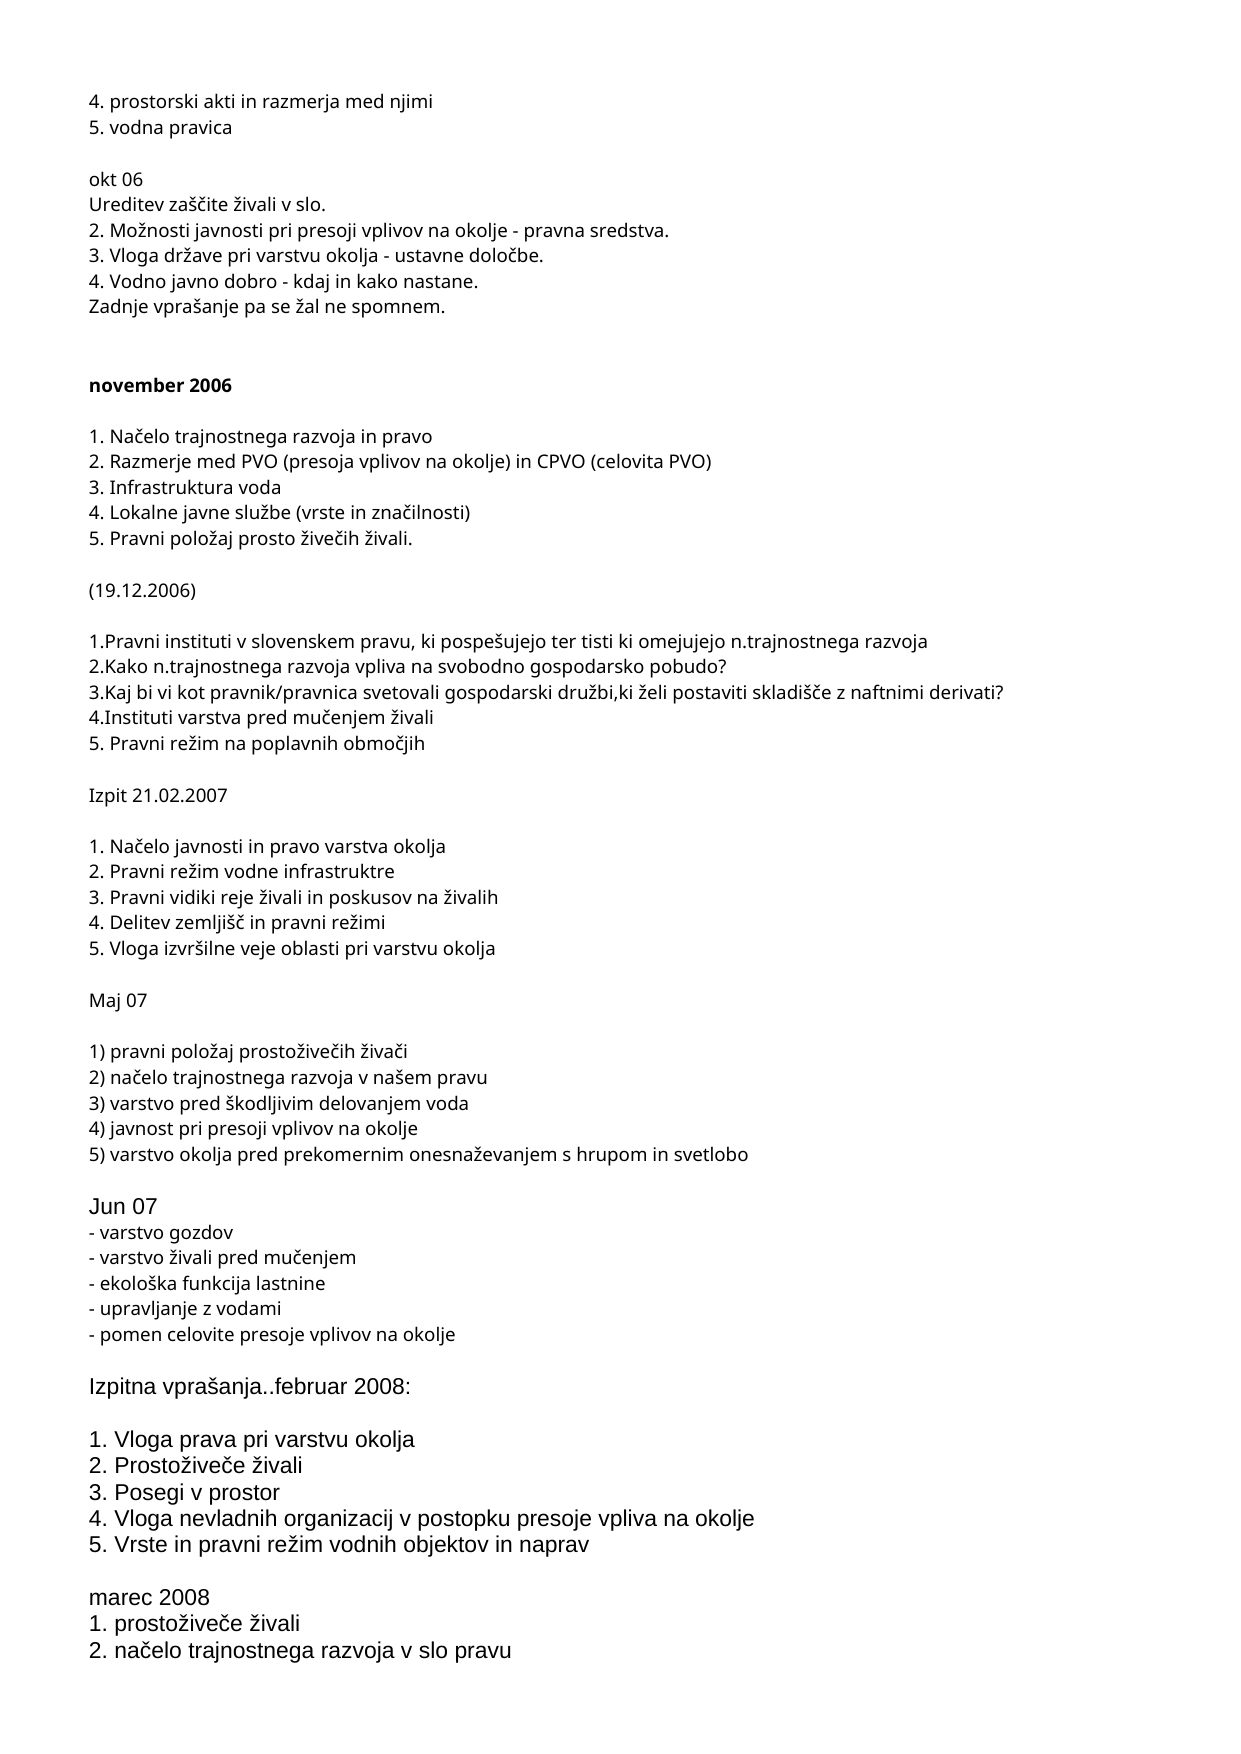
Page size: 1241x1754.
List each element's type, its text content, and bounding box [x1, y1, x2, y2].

text 5. Vrste in pravni režim vodnih objektov in naprav [89, 1531, 1152, 1557]
text Jun 07 [89, 1193, 1152, 1219]
text okt 06 [89, 166, 1152, 192]
text 3. Posegi v prostor [89, 1478, 1152, 1505]
text 4. Vloga nevladnih organizacij v postopku presoje vpliva na okolje [89, 1505, 1152, 1531]
text 2. Prostoživeče živali [89, 1452, 1152, 1478]
text - varstvo gozdov - varstvo živali pred mučenjem - ekološka funkcija lastnine - upravljanje z vodami - pomen celovite presoje vplivov na okolje [89, 1219, 1152, 1347]
text (19.12.2006) 1.Pravni instituti v slovenskem pravu, ki pospešujejo ter tisti ki omejujejo n.trajnostnega razvoja 2.Kako n.trajnostnega razvoja vpliva na svobodno gospodarsko pobudo? 3.Kaj bi vi kot pravnik/pravnica svetovali gospodarski družbi,ki želi postaviti skladišče z naftnimi derivati? 4.Instituti varstva pred mučenjem živali 5. Pravni režim na poplavnih območjih [89, 577, 1152, 756]
text Ureditev zaščite živali v slo. 2. Možnosti javnosti pri presoji vplivov na okolje - pravna sredstva. 3. Vloga države pri varstvu okolja - ustavne določbe. 4. Vodno javno dobro - kdaj in kako nastane. Zadnje vprašanje pa se žal ne spomnem. [89, 192, 1152, 319]
text 4. prostorski akti in razmerja med njimi 5. vodna pravica [89, 89, 1152, 140]
text 1) pravni položaj prostoživečih živači 2) načelo trajnostnega razvoja v našem pravu 3) varstvo pred škodljivim delovanjem voda 4) javnost pri presoji vplivov na okolje 5) varstvo okolja pred prekomernim onesnaževanjem s hrupom in svetlobo [89, 1039, 1152, 1166]
text Maj 07 [89, 987, 1152, 1012]
text 5. Vloga izvršilne veje oblasti pri varstvu okolja [89, 935, 1152, 961]
text 1. prostoživeče živali [89, 1610, 1152, 1637]
text Izpit 21.02.2007 1. Načelo javnosti in pravo varstva okolja 2. Pravni režim vodne infrastruktre 3. Pravni vidiki reje živali in poskusov na živalih 4. Delitev zemljišč in pravni režimi [89, 782, 1152, 935]
text 1. Vloga prava pri varstvu okolja [89, 1426, 1152, 1452]
text november 2006 1. Načelo trajnostnega razvoja in pravo 2. Razmerje med PVO (presoja vplivov na okolje) in CPVO (celovita PVO) 3. Infrastruktura voda 4. Lokalne javne službe (vrste in značilnosti) 5. Pravni položaj prosto živečih živali. [89, 372, 1152, 551]
text 2. načelo trajnostnega razvoja v slo pravu [89, 1637, 1152, 1663]
text marec 2008 [89, 1584, 1152, 1610]
text Izpitna vprašanja..februar 2008: [89, 1373, 1152, 1399]
